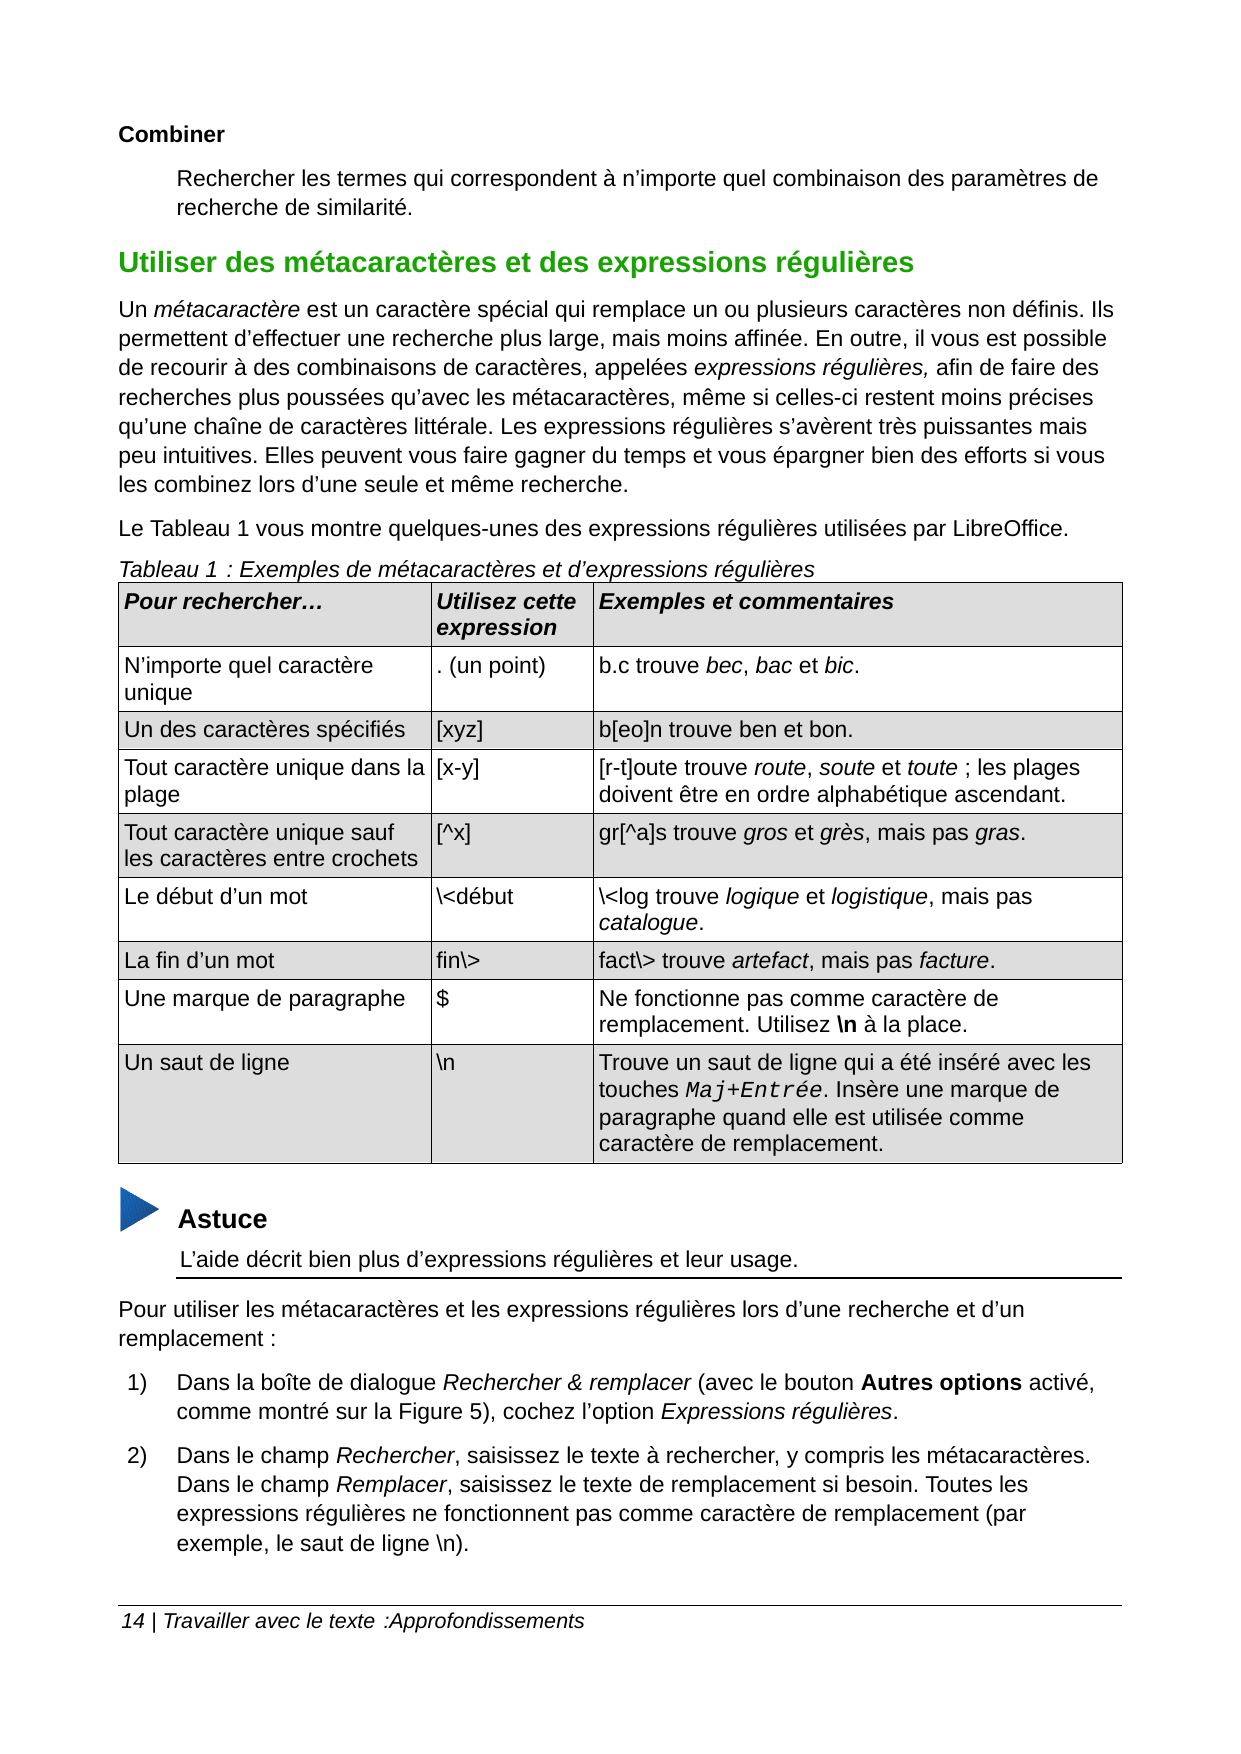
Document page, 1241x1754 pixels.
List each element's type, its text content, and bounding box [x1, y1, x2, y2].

table_cell Un des caractères spécifiés [119, 712, 431, 748]
text Combiner [118, 118, 1122, 147]
table_cell La fin d’un mot [119, 942, 431, 979]
table_header Utilisez cette expression [432, 583, 593, 646]
table_cell Trouve un saut de ligne qui a été inséré avec les touches Maj+Entrée. Insère une marque de paragraphe quand elle est utilisée comme caractère de remplacement. [594, 1045, 1122, 1162]
table_cell . (un point) [432, 647, 593, 711]
text Pour utiliser les métacaractères et les expressions régulières lors d’une recherche et d’un remplacement : [118, 1293, 1122, 1352]
table_cell b.c trouve bec, bac et bic. [594, 647, 1122, 711]
table_cell $ [432, 980, 593, 1043]
table_cell [r-t]oute trouve route, soute et toute ; les plages doivent être en ordre alphabétique ascendant. [594, 750, 1122, 813]
table_cell \n [432, 1045, 593, 1162]
table_cell fact\> trouve artefact, mais pas facture. [594, 942, 1122, 979]
table_header Pour rechercher… [119, 583, 431, 646]
table_cell \<début [432, 878, 593, 941]
text L’aide décrit bien plus d’expressions régulières et leur usage. [176, 1241, 1122, 1277]
list Dans la boîte de dialogue Rechercher & remplacer (avec le bouton Autres options activé, comme montré sur la Figure 5), cochez l’option Expressions régulières. [147, 1366, 1122, 1424]
table_cell fin\> [432, 942, 593, 979]
table_cell Une marque de paragraphe [119, 980, 431, 1043]
table_cell [xyz] [432, 712, 593, 748]
text Tableau 1 : Exemples de métacaractères et d’expressions régulières [118, 556, 1122, 582]
table_cell [^x] [432, 814, 593, 877]
table_cell Tout caractère unique dans la plage [119, 750, 431, 813]
subtitle Utiliser des métacaractères et des expressions régulières [118, 249, 1122, 278]
table_cell Tout caractère unique sauf les caractères entre crochets [119, 814, 431, 877]
text Le Tableau 1 vous montre quelques-unes des expressions régulières utilisées par LibreOffice. [118, 512, 1122, 541]
text Rechercher les termes qui correspondent à n’importe quel combinaison des paramètres de recherche de similarité. [176, 162, 1122, 220]
table_cell Un saut de ligne [119, 1045, 431, 1162]
subtitle Astuce [118, 1184, 1122, 1234]
table_header Exemples et commentaires [594, 583, 1122, 646]
table_cell Ne fonctionne pas comme caractère de remplacement. Utilisez \n à la place. [594, 980, 1122, 1043]
text Un métacaractère est un caractère spécial qui remplace un ou plusieurs caractères non définis. Ils permettent d’effectuer une recherche plus large, mais moins affinée. En outre, il vous est possible de recourir à des combinaisons de caractères, appelées expressions régulières, afin de faire des recherches plus poussées qu’avec les métacaractères, même si celles-ci restent moins précises qu’une chaîne de caractères littérale. Les expressions régulières s’avèrent très puissantes mais peu intuitives. Elles peuvent vous faire gagner du temps et vous épargner bien des efforts si vous les combinez lors d’une seule et même recherche. [118, 293, 1122, 497]
table_cell \<log trouve logique et logistique, mais pas catalogue. [594, 878, 1122, 941]
table_cell [x-y] [432, 750, 593, 813]
table_cell gr[^a]s trouve gros et grès, mais pas gras. [594, 814, 1122, 877]
list Dans le champ Rechercher, saisissez le texte à rechercher, y compris les métacaractères. Dans le champ Remplacer, saisissez le texte de remplacement si besoin. Toutes les expressions régulières ne fonctionnent pas comme caractère de remplacement (par exemple, le saut de ligne \n). [147, 1439, 1122, 1556]
table_cell N’importe quel caractère unique [119, 647, 431, 711]
table_cell Le début d’un mot [119, 878, 431, 941]
table_cell b[eo]n trouve ben et bon. [594, 712, 1122, 748]
